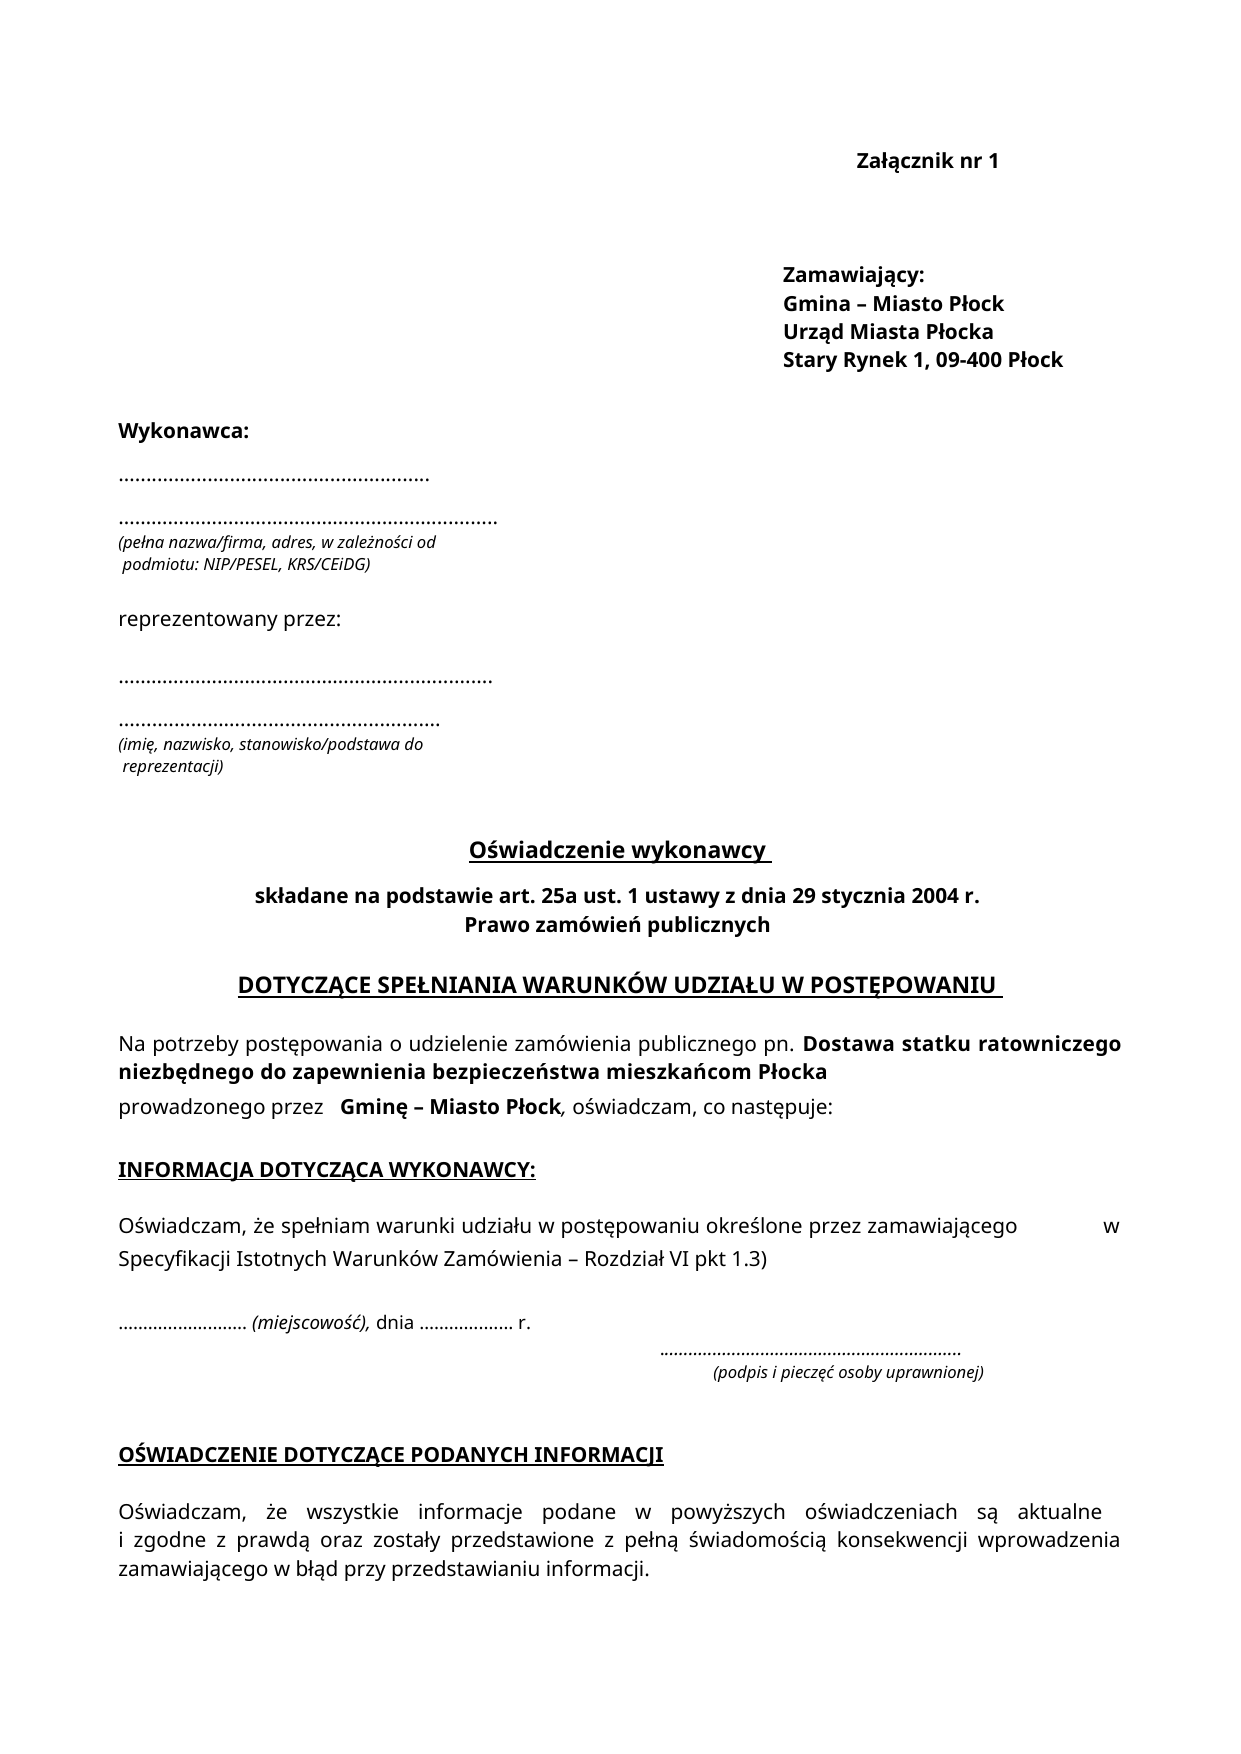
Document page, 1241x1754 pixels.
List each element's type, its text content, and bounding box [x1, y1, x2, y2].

text Prawo zamówień publicznych [118, 910, 1122, 938]
text INFORMACJA DOTYCZĄCA WYKONAWCY: [118, 1155, 1122, 1183]
text OŚWIADCZENIE DOTYCZĄCE PODANYCH INFORMACJI [118, 1440, 1122, 1468]
text prowadzonego przez Gminę – Miasto Płock, oświadczam, co następuje: [118, 1092, 1122, 1120]
text ……………………………………………................. [118, 661, 1122, 689]
text …..................................................... [118, 459, 1122, 488]
text Zamawiający: [118, 260, 1122, 289]
text (pełna nazwa/firma, adres, w zależności od [118, 530, 1122, 553]
text Oświadczenie wykonawcy [118, 834, 1122, 866]
text .............……….................................... [118, 704, 1122, 732]
text Wykonawca: [118, 417, 1122, 445]
text Stary Rynek 1, 09-400 Płock [118, 346, 1122, 374]
text podmiotu: NIP/PESEL, KRS/CEiDG) [118, 553, 1122, 576]
text ………...…….……. (miejscowość), dnia ………….…… r. [118, 1309, 1122, 1335]
text reprezentowany przez: [118, 604, 1122, 633]
text reprezentacji) [118, 755, 1122, 777]
text składane na podstawie art. 25a ust. 1 ustawy z dnia 29 stycznia 2004 r. [118, 881, 1122, 910]
text Gmina – Miasto Płock [118, 289, 1122, 317]
text (podpis i pieczęć osoby uprawnionej) [118, 1360, 1122, 1383]
text Oświadczam, że spełniam warunki udziału w postępowaniu określone przez zamawiającego w Specyfikacji Istotnych Warunków Zamówienia – Rozdział VI pkt 1.3) [118, 1212, 1122, 1273]
text Załącznik nr 1 [118, 147, 1122, 203]
text ............................................................... [118, 1335, 1122, 1360]
text Na potrzeby postępowania o udzielenie zamówienia publicznego pn. Dostawa statku ratowniczego niezbędnego do zapewnienia bezpieczeństwa mieszkańcom Płocka [118, 1029, 1122, 1086]
text Urząd Miasta Płocka [118, 317, 1122, 346]
text …………………………………………………............ [118, 502, 1122, 530]
text Oświadczam, że wszystkie informacje podane w powyższych oświadczeniach są aktualne i zgodne z prawdą oraz zostały przedstawione z pełną świadomością konsekwencji wprowadzenia zamawiającego w błąd przy przedstawianiu informacji. [118, 1497, 1122, 1582]
text DOTYCZĄCE SPEŁNIANIA WARUNKÓW UDZIAŁU W POSTĘPOWANIU [118, 969, 1122, 1001]
text (imię, nazwisko, stanowisko/podstawa do [118, 732, 1122, 755]
